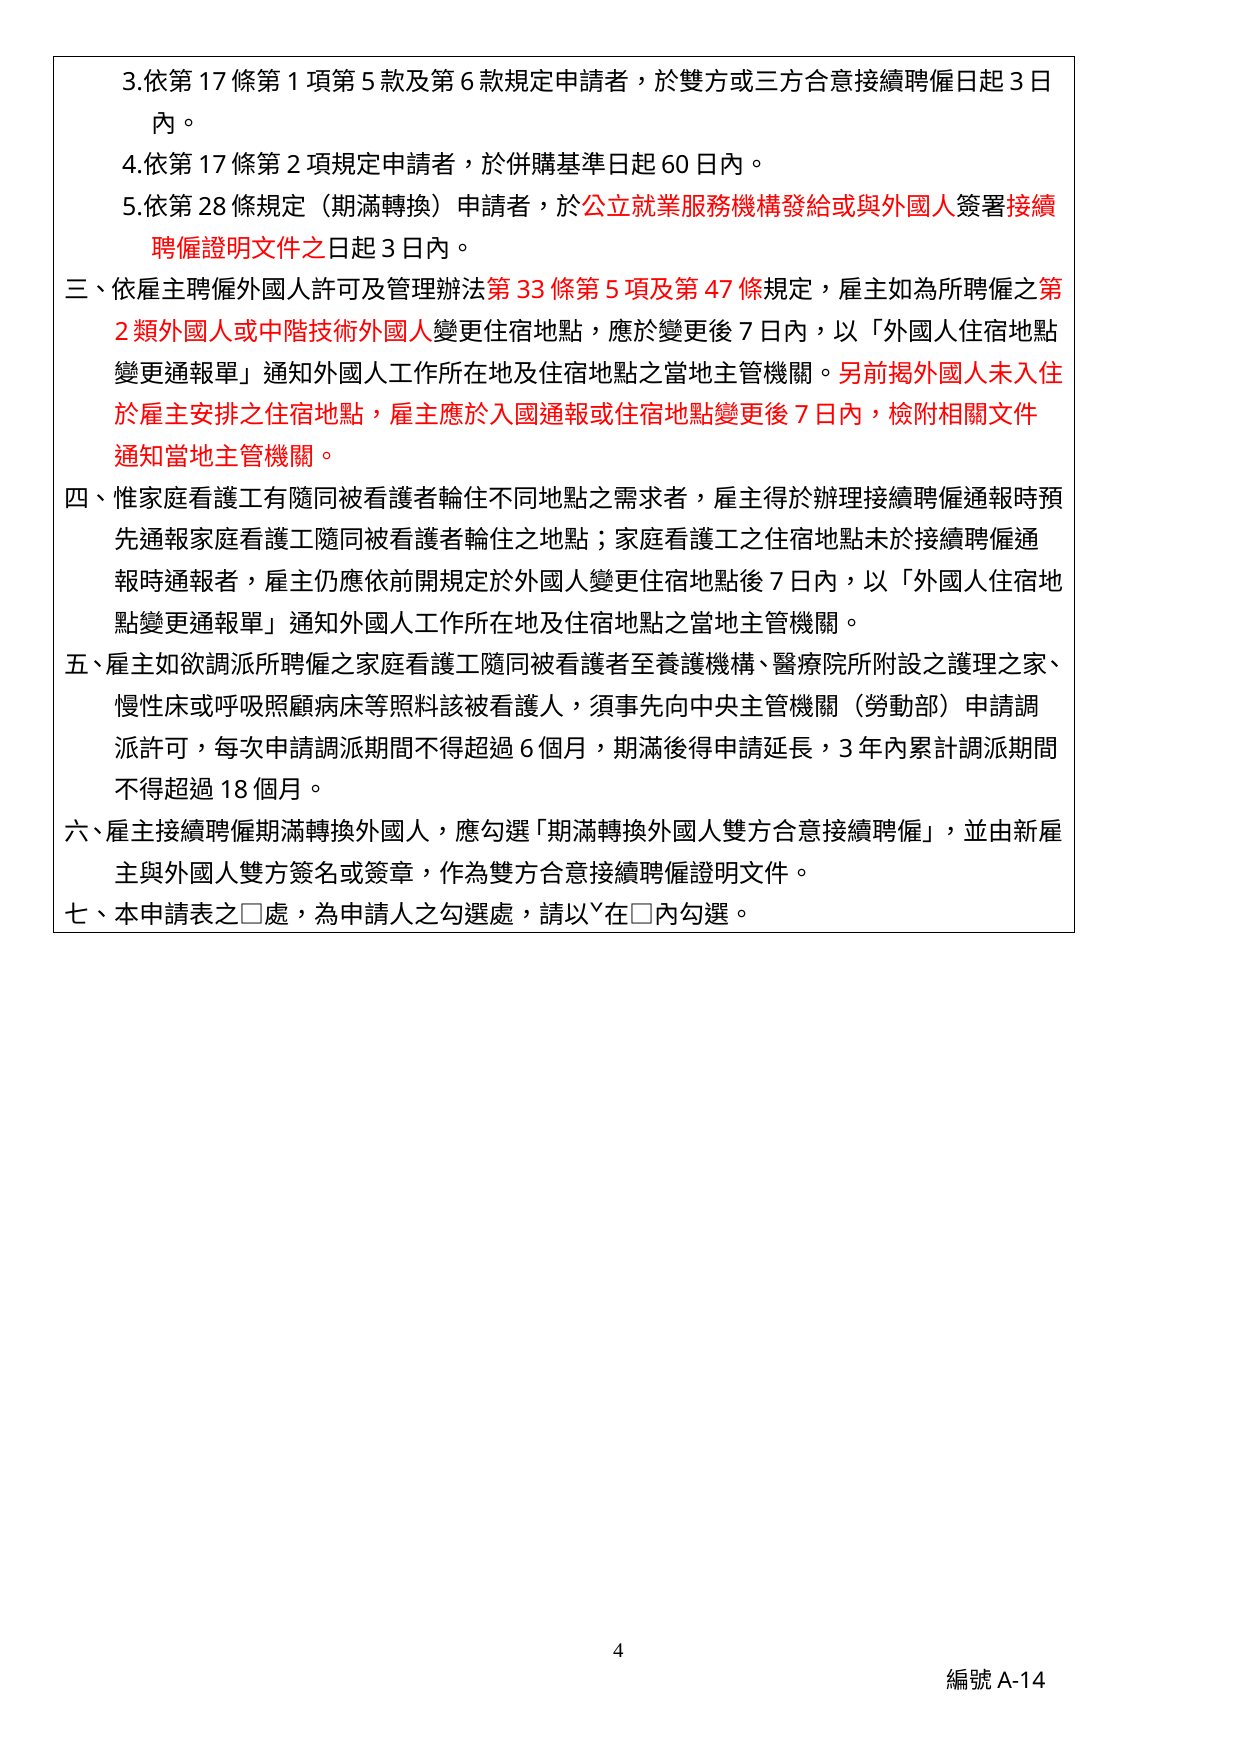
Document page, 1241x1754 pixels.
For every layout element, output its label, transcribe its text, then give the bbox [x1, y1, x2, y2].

table_cell 3.依第17條第1項第5款及第6款規定申請者，於雙方或三方合意接續聘僱日起3日內。 4.依第17條第2項規定申請者，於併購基準日起60日內。 5.依第28條規定（期滿轉換）申請者，於公立就業服務機構發給或與外國人簽署接續聘僱證明文件之日起3日內。 三、依雇主聘僱外國人許可及管理辦法第33條第5項及第47條規定，雇主如為所聘僱之第2類外國人或中階技術外國人變更住宿地點，應於變更後7日內，以「外國人住宿地點變更通報單」通知外國人工作所在地及住宿地點之當地主管機關。另前揭外國人未入住於雇主安排之住宿地點，雇主應於入國通報或住宿地點變更後7日內，檢附相關文件通知當地主管機關。 四、惟家庭看護工有隨同被看護者輪住不同地點之需求者，雇主得於辦理接續聘僱通報時預先通報家庭看護工隨同被看護者輪住之地點；家庭看護工之住宿地點未於接續聘僱通報時通報者，雇主仍應依前開規定於外國人變更住宿地點後7日內，以「外國人住宿地點變更通報單」通知外國人工作所在地及住宿地點之當地主管機關。 五、雇主如欲調派所聘僱之家庭看護工隨同被看護者至養護機構、醫療院所附設之護理之家、慢性床或呼吸照顧病床等照料該被看護人，須事先向中央主管機關（勞動部）申請調派許可，每次申請調派期間不得超過6個月，期滿後得申請延長，3年內累計調派期間不得超過18個月。 六、雇主接續聘僱期滿轉換外國人，應勾選「期滿轉換外國人雙方合意接續聘僱」，並由新雇主與外國人雙方簽名或簽章，作為雙方合意接續聘僱證明文件。 七、本申請表之□處，為申請人之勾選處，請以ˇ在□內勾選。 [54, 57, 1074, 932]
